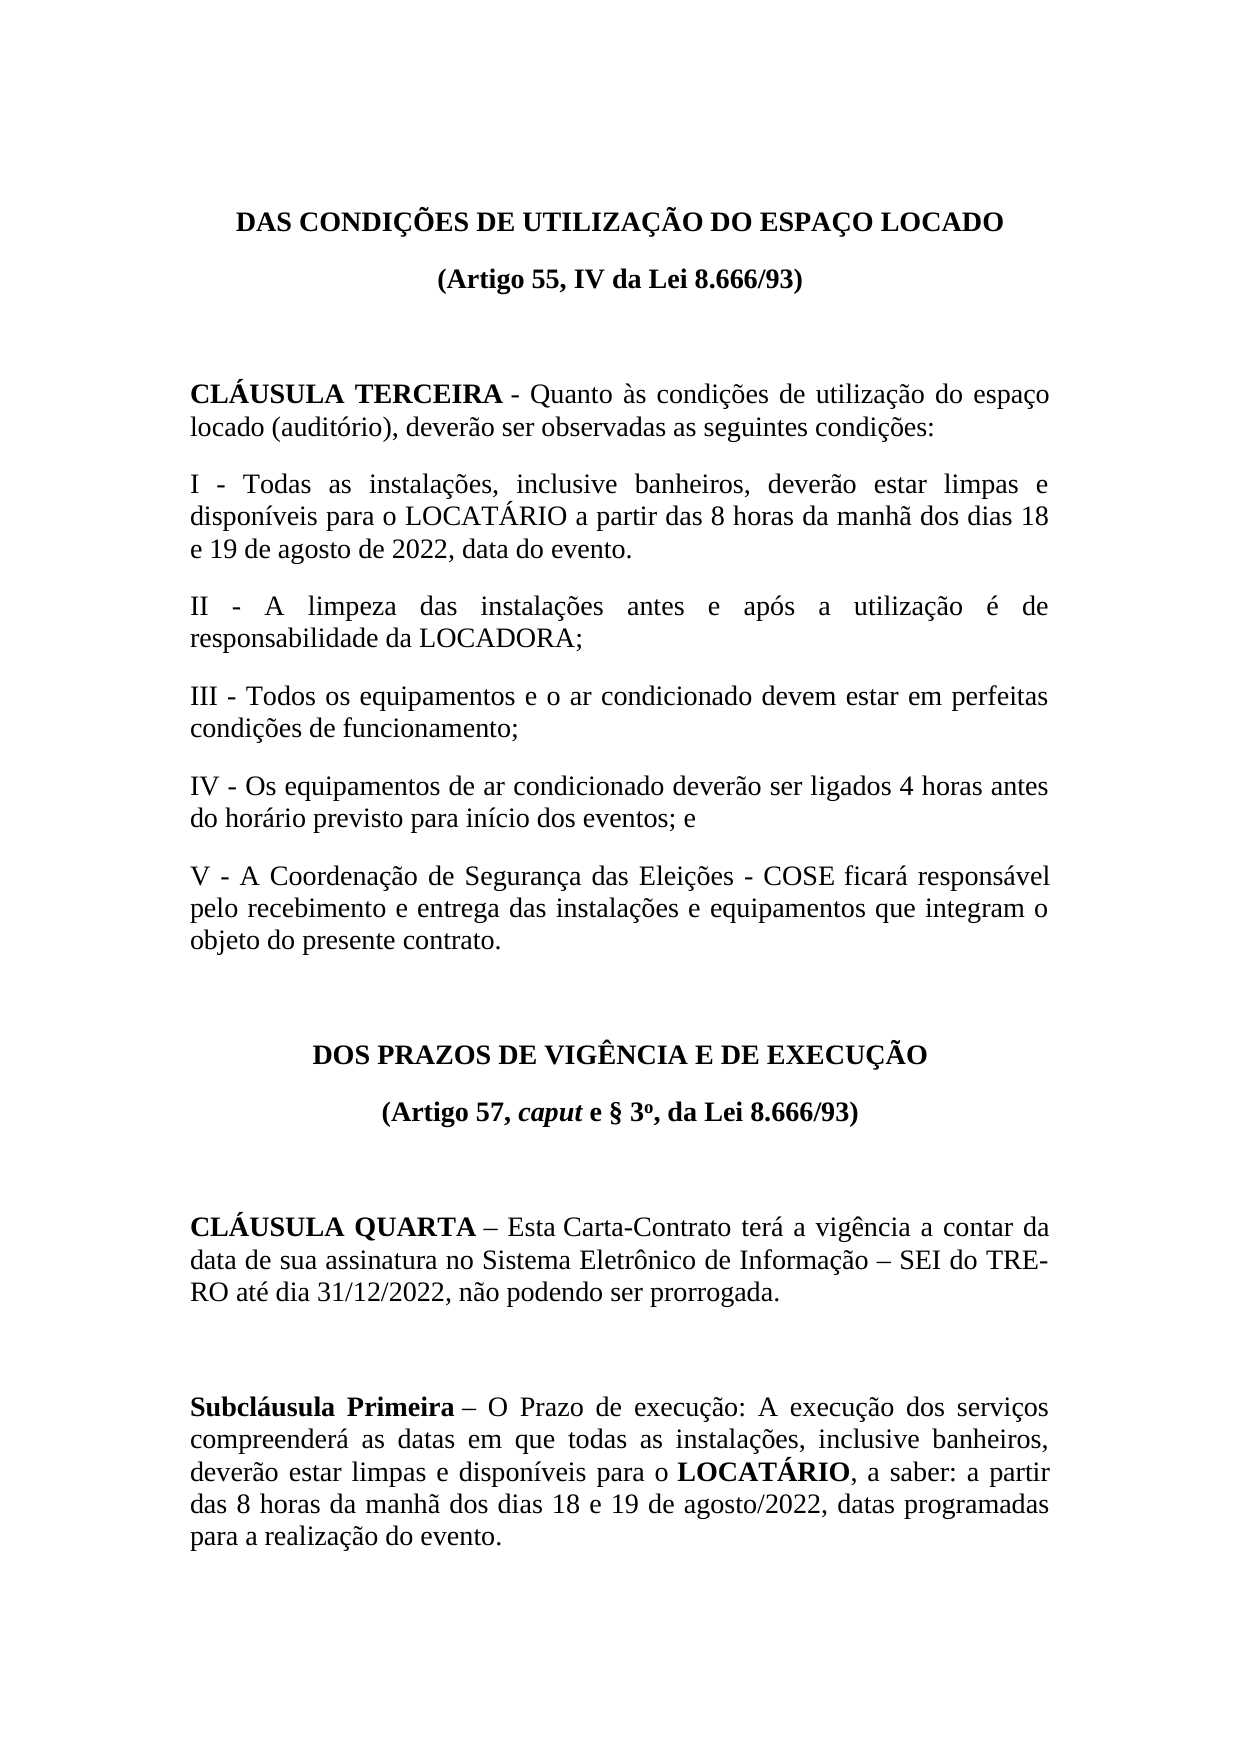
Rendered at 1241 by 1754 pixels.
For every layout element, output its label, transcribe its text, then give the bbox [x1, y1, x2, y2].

text V - A Coordenação de Segurança das Eleições - COSE ficará responsável pelo recebimento e entrega das instalações e equipamentos que integram o objeto do presente contrato. [190, 858, 1051, 956]
text (Artigo 57, caput e § 3o, da Lei 8.666/93) [190, 1096, 1051, 1128]
text I - Todas as instalações, inclusive banheiros, deverão estar limpas e disponíveis para o LOCATÁRIO a partir das 8 horas da manhã dos dias 18 e 19 de agosto de 2022, data do evento. [190, 467, 1051, 564]
text IV - Os equipamentos de ar condicionado deverão ser ligados 4 horas antes do horário previsto para início dos eventos; e [190, 769, 1051, 833]
text DOS PRAZOS DE VIGÊNCIA E DE EXECUÇÃO [190, 1038, 1051, 1071]
text Subcláusula Primeira – O Prazo de execução: A execução dos serviços compreenderá as datas em que todas as instalações, inclusive banheiros, deverão estar limpas e disponíveis para o LOCATÁRIO, a saber: a partir das 8 horas da manhã dos dias 18 e 19 de agosto/2022, datas programadas para a realização do evento. [190, 1390, 1051, 1552]
text CLÁUSULA QUARTA – Esta Carta-Contrato terá a vigência a contar da data de sua assinatura no Sistema Eletrônico de Informação – SEI do TRE-RO até dia 31/12/2022, não podendo ser prorrogada. [190, 1210, 1051, 1307]
text DAS CONDIÇÕES DE UTILIZAÇÃO DO ESPAÇO LOCADO [190, 205, 1051, 237]
text II - A limpeza das instalações antes e após a utilização é de responsabilidade da LOCADORA; [190, 589, 1051, 654]
text CLÁUSULA TERCEIRA - Quanto às condições de utilização do espaço locado (auditório), deverão ser observadas as seguintes condições: [190, 377, 1051, 442]
text (Artigo 55, IV da Lei 8.666/93) [190, 262, 1051, 295]
text III - Todos os equipamentos e o ar condicionado devem estar em perfeitas condições de funcionamento; [190, 679, 1051, 744]
